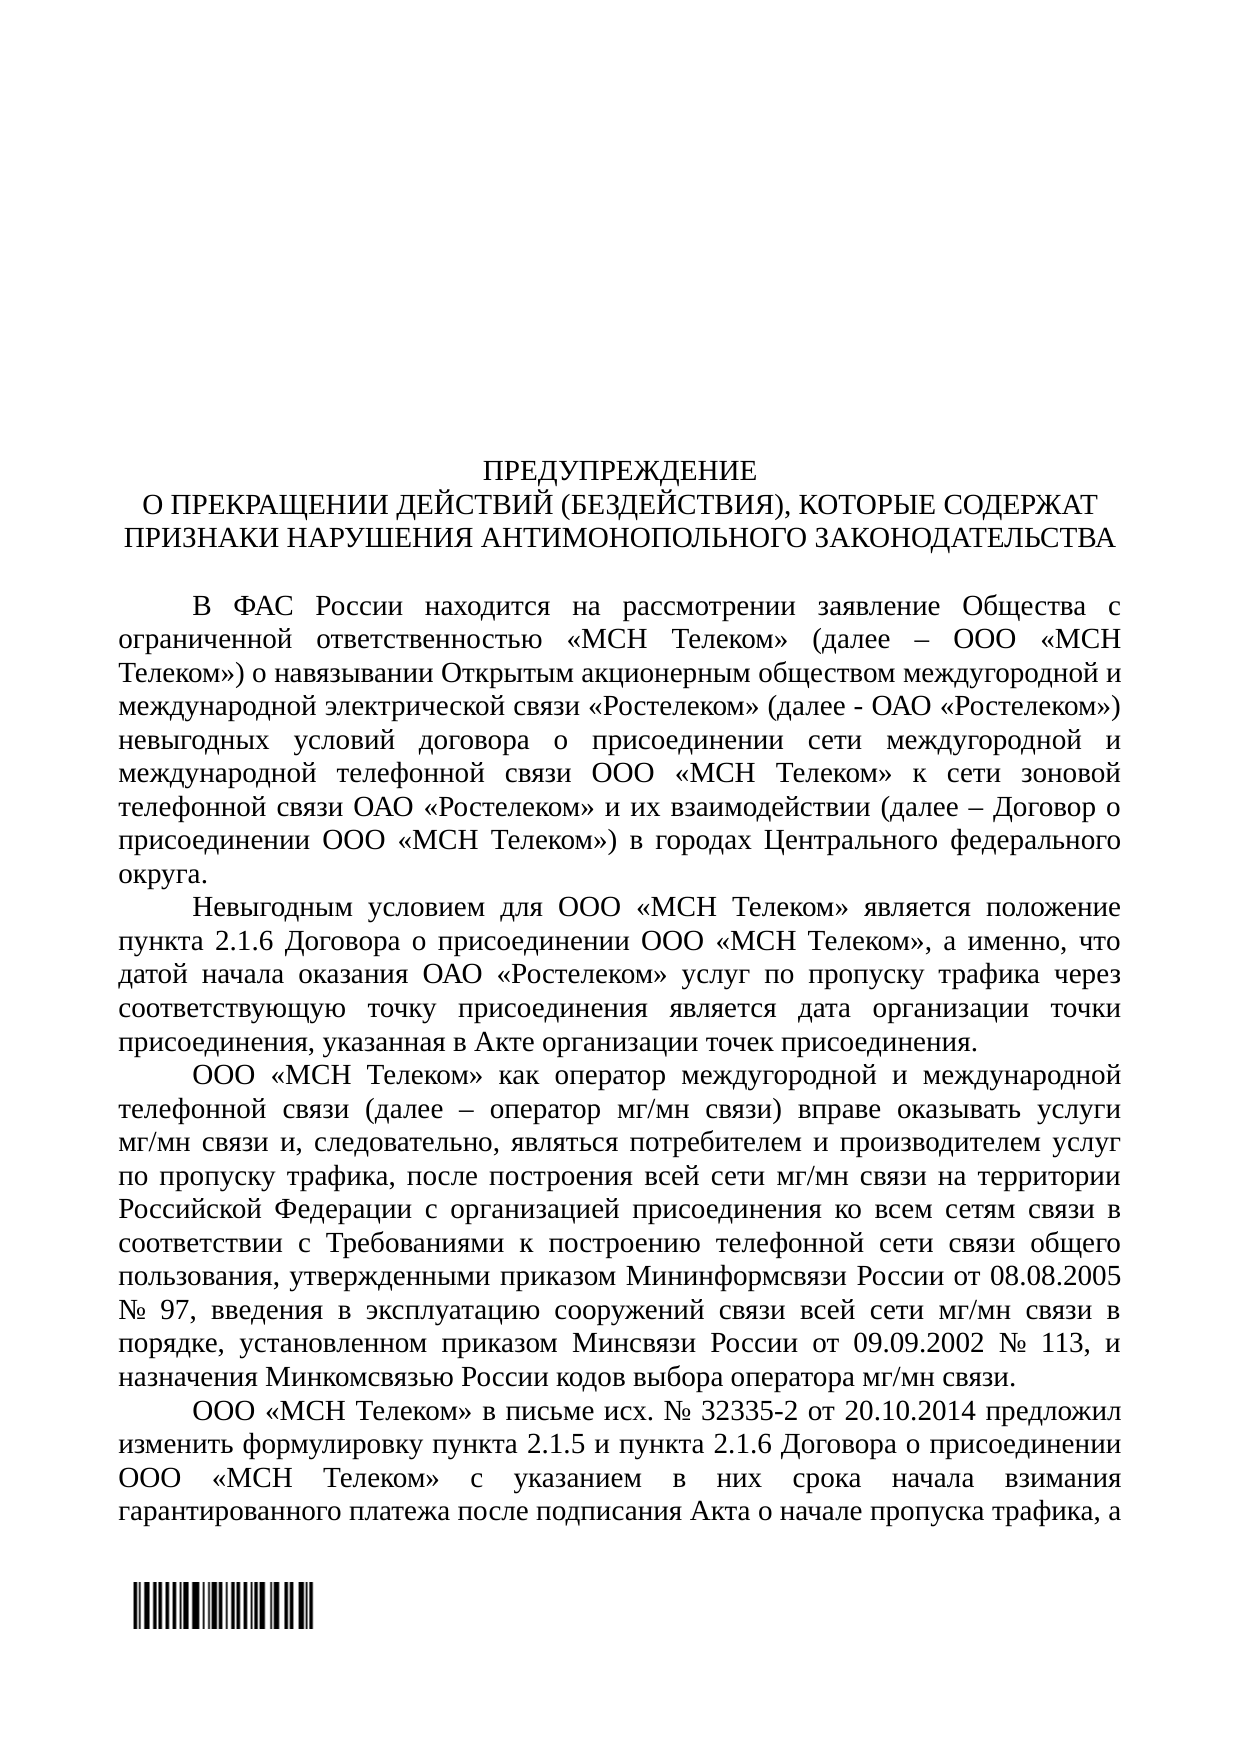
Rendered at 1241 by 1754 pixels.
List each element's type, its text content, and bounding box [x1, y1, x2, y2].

text Невыгодным условием для ООО «МСН Телеком» является положение пункта 2.1.6 Договора о присоединении ООО «МСН Телеком», а именно, что датой начала оказания ОАО «Ростелеком» услуг по пропуску трафика через соответствующую точку присоединения является дата организации точки присоединения, указанная в Акте организации точек присоединения. [118, 889, 1122, 1057]
text В ФАС России находится на рассмотрении заявление Общества с ограниченной ответственностью «МСН Телеком» (далее – ООО «МСН Телеком») о навязывании Открытым акционерным обществом междугородной и международной электрической связи «Ростелеком» (далее - ОАО «Ростелеком») невыгодных условий договора о присоединении сети междугородной и международной телефонной связи ООО «МСН Телеком» к сети зоновой телефонной связи ОАО «Ростелеком» и их взаимодействии (далее – Договор о присоединении ООО «МСН Телеком») в городах Центрального федерального округа. [118, 588, 1122, 889]
text ПРЕДУПРЕЖДЕНИЕ [118, 453, 1122, 487]
text О ПРЕКРАЩЕНИИ ДЕЙСТВИЙ (БЕЗДЕЙСТВИЯ), КОТОРЫЕ СОДЕРЖАТ ПРИЗНАКИ НАРУШЕНИЯ АНТИМОНОПОЛЬНОГО ЗАКОНОДАТЕЛЬСТВА [118, 487, 1122, 554]
text ООО «МСН Телеком» в письме исх. № 32335-2 от 20.10.2014 предложил изменить формулировку пункта 2.1.5 и пункта 2.1.6 Договора о присоединении ООО «МСН Телеком» с указанием в них срока начала взимания гарантированного платежа после подписания Акта о начале пропуска трафика, а [118, 1393, 1122, 1527]
text ООО «МСН Телеком» как оператор междугородной и международной телефонной связи (далее – оператор мг/мн связи) вправе оказывать услуги мг/мн связи и, следовательно, являться потребителем и производителем услуг по пропуску трафика, после построения всей сети мг/мн связи на территории Российской Федерации с организацией присоединения ко всем сетям связи в соответствии с Требованиями к построению телефонной сети связи общего пользования, утвержденными приказом Мининформсвязи России от 08.08.2005 № 97, введения в эксплуатацию сооружений связи всей сети мг/мн связи в порядке, установленном приказом Минсвязи России от 09.09.2002 № 113, и назначения Минкомсвязью России кодов выбора оператора мг/мн связи. [118, 1057, 1122, 1393]
picture [118, 1582, 331, 1629]
